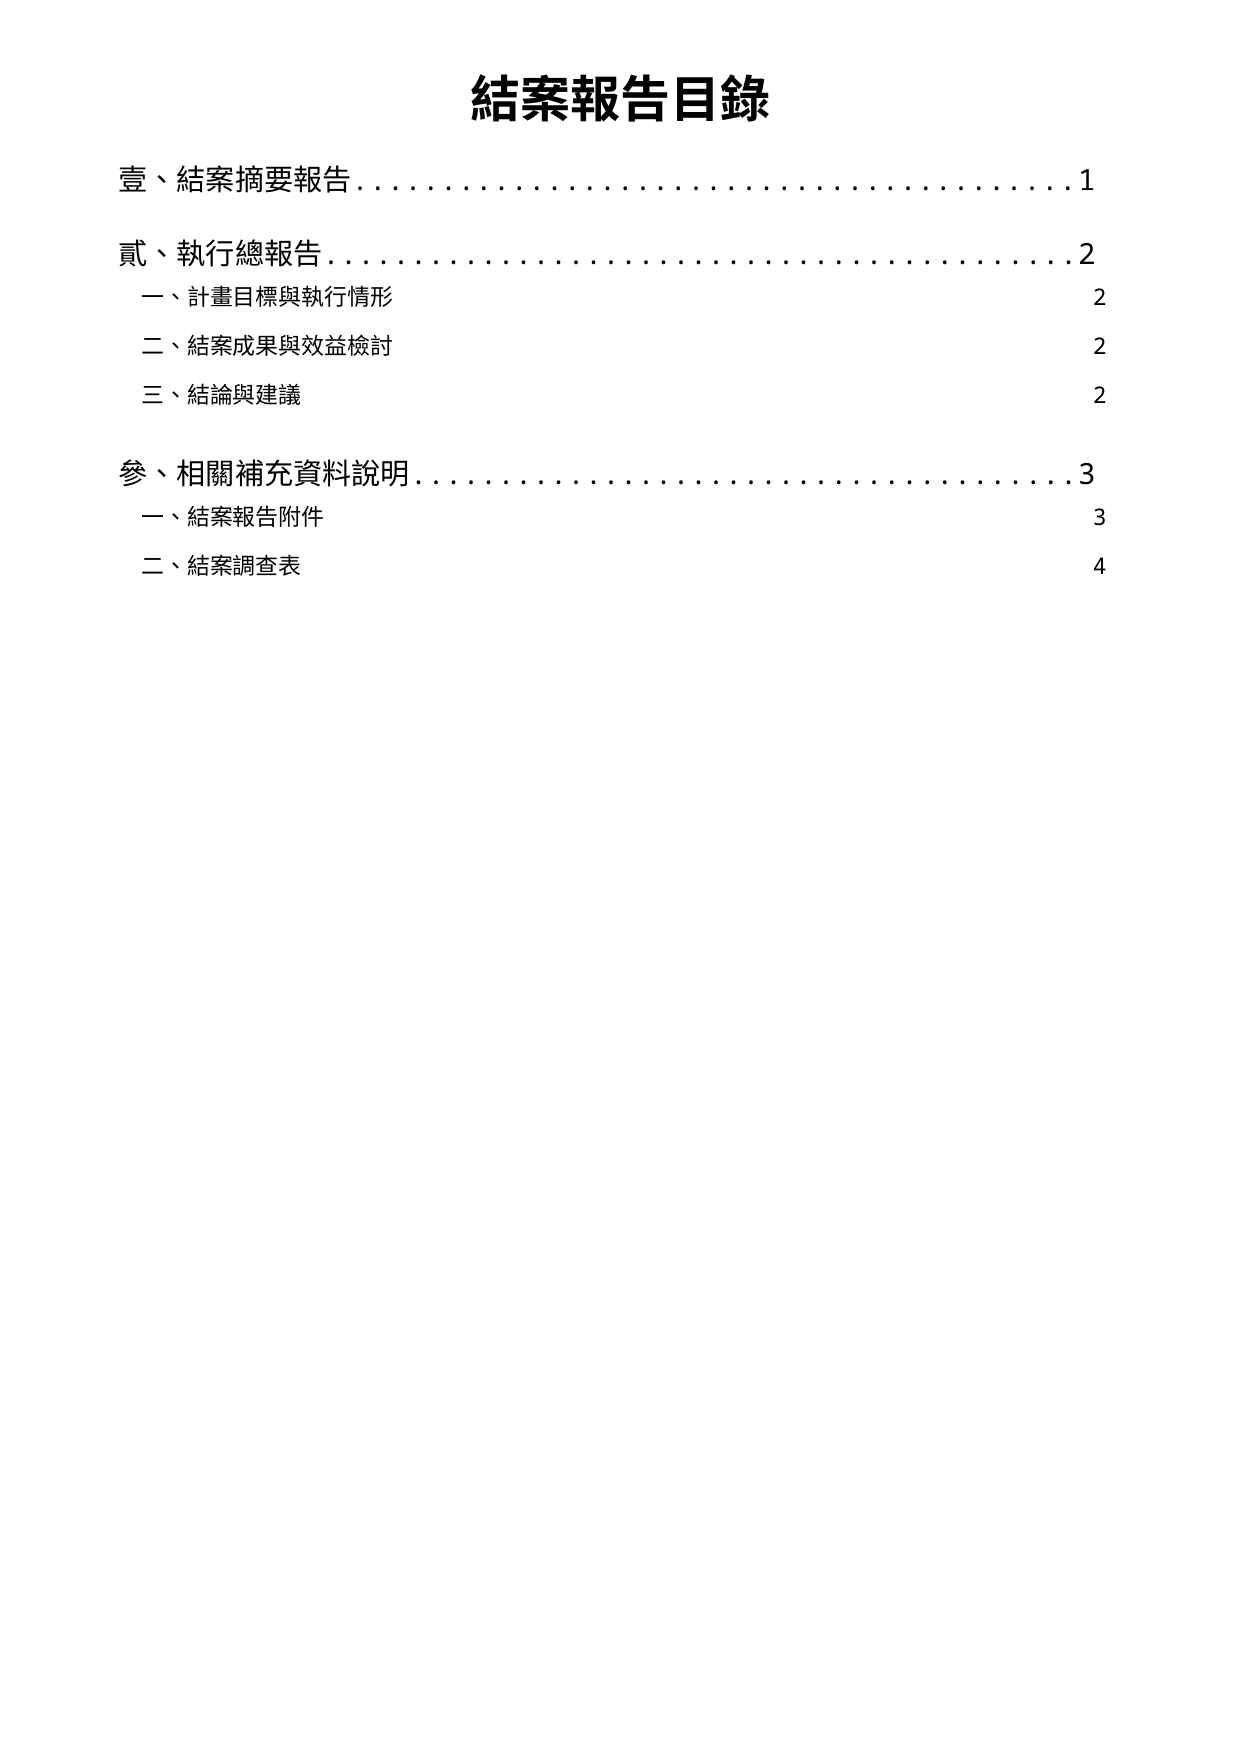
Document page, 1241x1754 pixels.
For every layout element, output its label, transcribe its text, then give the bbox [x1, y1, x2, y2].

text 一、計畫目標與執行情形 2 [141, 279, 1122, 312]
text 貳、執行總報告 2 [118, 230, 1121, 273]
text 結案報告目錄 [118, 59, 1122, 131]
text 二、結案成果與效益檢討 2 [141, 328, 1122, 361]
text 二、結案調查表 4 [141, 548, 1122, 581]
text 一、結案報告附件 3 [141, 499, 1122, 532]
text 三、結論與建議 2 [141, 376, 1122, 410]
text 壹、結案摘要報告 1 [118, 156, 1121, 199]
text 參、相關補充資料說明 3 [118, 450, 1121, 493]
